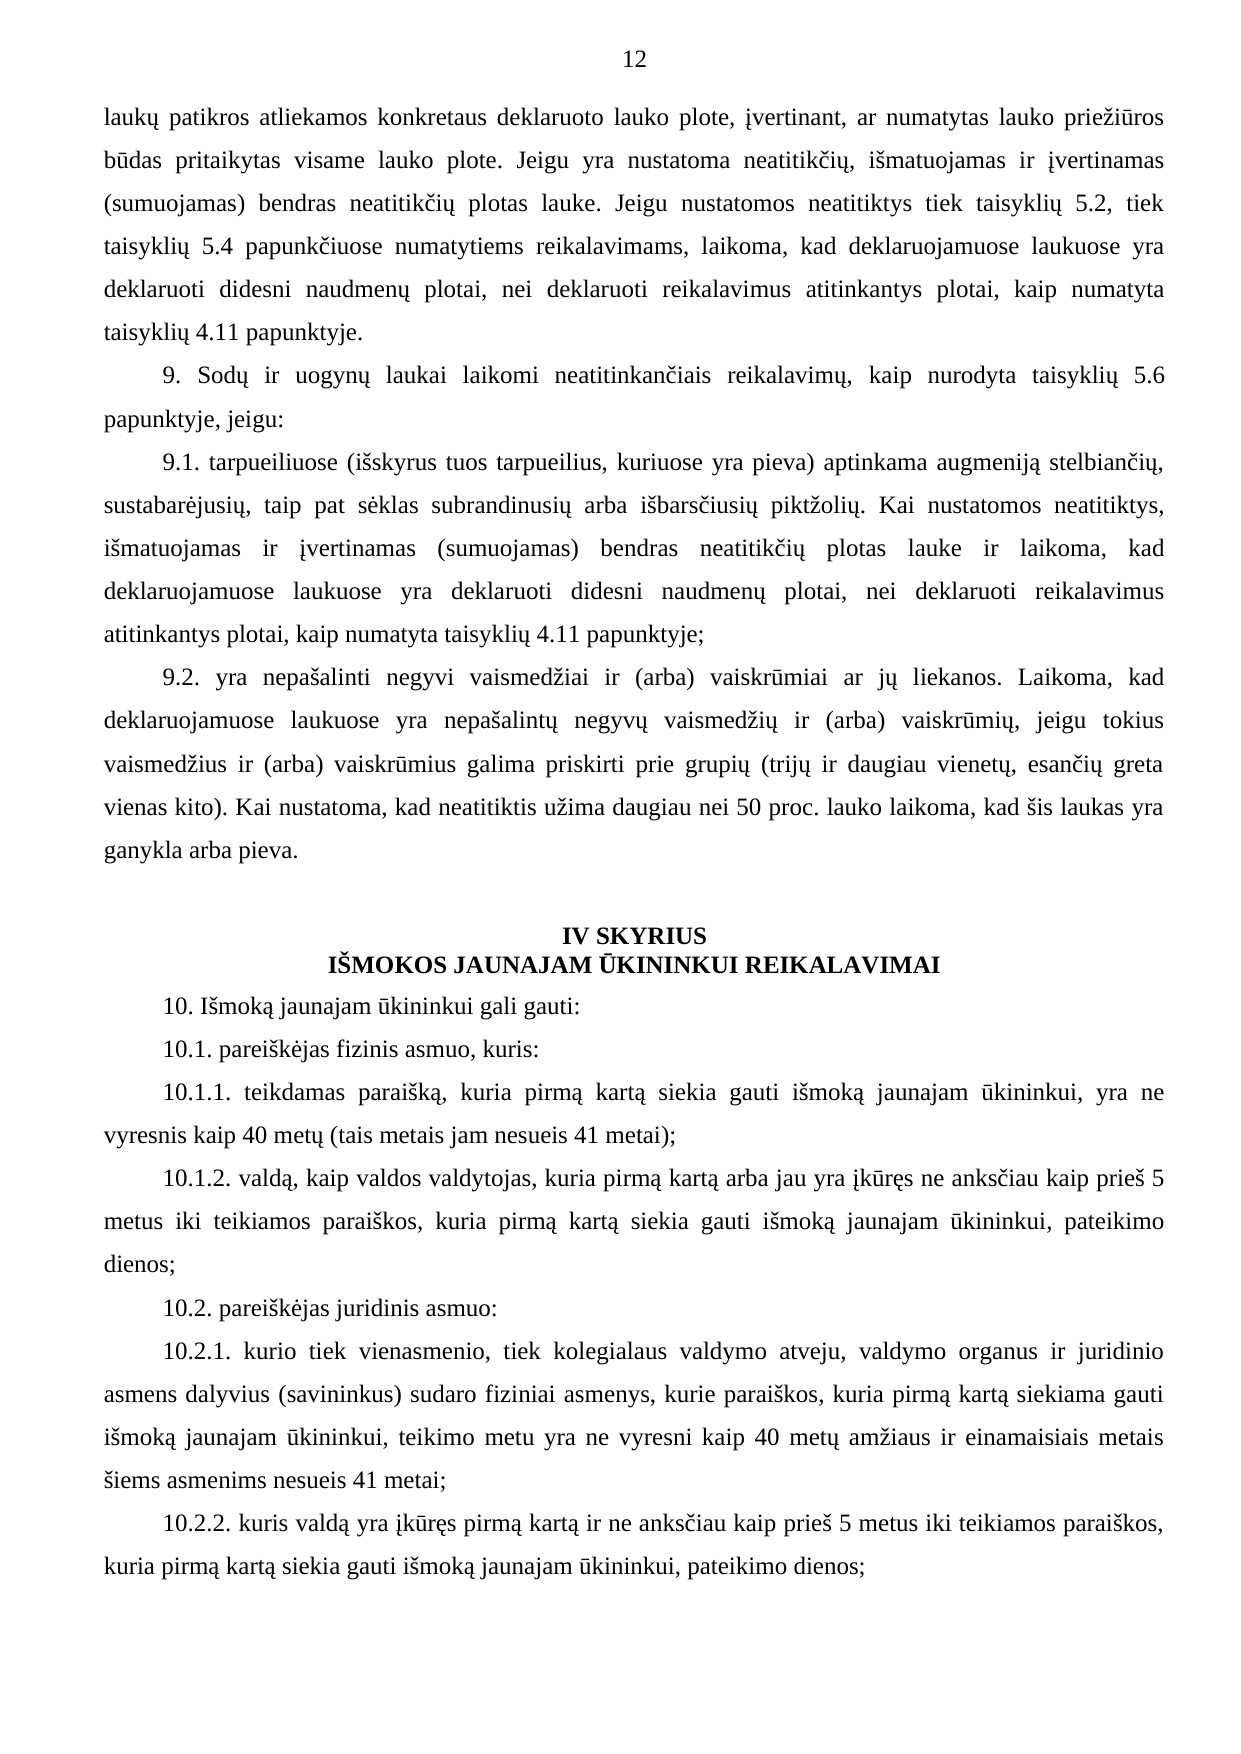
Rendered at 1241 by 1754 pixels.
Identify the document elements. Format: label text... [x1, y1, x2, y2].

text laukų patikros atliekamos konkretaus deklaruoto lauko plote, įvertinant, ar numatytas lauko priežiūros būdas pritaikytas visame lauko plote. Jeigu yra nustatoma neatitikčių, išmatuojamas ir įvertinamas (sumuojamas) bendras neatitikčių plotas lauke. Jeigu nustatomos neatitiktys tiek taisyklių 5.2, tiek taisyklių 5.4 papunkčiuose numatytiems reikalavimams, laikoma, kad deklaruojamuose laukuose yra deklaruoti didesni naudmenų plotai, nei deklaruoti reikalavimus atitinkantys plotai, kaip numatyta taisyklių 4.11 papunktyje. [103, 102, 1165, 346]
text 10.1.1. teikdamas paraišką, kuria pirmą kartą siekia gauti išmoką jaunajam ūkininkui, yra ne vyresnis kaip 40 metų (tais metais jam nesueis 41 metai); [103, 1077, 1165, 1149]
text 9.1. tarpueiliuose (išskyrus tuos tarpueilius, kuriuose yra pieva) aptinkama augmeniją stelbiančių, sustabarėjusių, taip pat sėklas subrandinusių arba išbarsčiusių piktžolių. Kai nustatomos neatitiktys, išmatuojamas ir įvertinamas (sumuojamas) bendras neatitikčių plotas lauke ir laikoma, kad deklaruojamuose laukuose yra deklaruoti didesni naudmenų plotai, nei deklaruoti reikalavimus atitinkantys plotai, kaip numatyta taisyklių 4.11 papunktyje; [103, 447, 1165, 648]
text 10.2.1. kurio tiek vienasmenio, tiek kolegialaus valdymo atveju, valdymo organus ir juridinio asmens dalyvius (savininkus) sudaro fiziniai asmenys, kurie paraiškos, kuria pirmą kartą siekiama gauti išmoką jaunajam ūkininkui, teikimo metu yra ne vyresni kaip 40 metų amžiaus ir einamaisiais metais šiems asmenims nesueis 41 metai; [103, 1336, 1165, 1494]
text 9. Sodų ir uogynų laukai laikomi neatitinkančiais reikalavimų, kaip nurodyta taisyklių 5.6 papunktyje, jeigu: [103, 361, 1165, 432]
text IŠMOKos JAUNAJAM ŪKININKUI REIKALAVIMAI [103, 950, 1165, 979]
text 10.1.2. valdą, kaip valdos valdytojas, kuria pirmą kartą arba jau yra įkūręs ne anksčiau kaip prieš 5 metus iki teikiamos paraiškos, kuria pirmą kartą siekia gauti išmoką jaunajam ūkininkui, pateikimo dienos; [103, 1163, 1165, 1278]
text 10.1. pareiškėjas fizinis asmuo, kuris: [103, 1034, 1165, 1063]
text 10. Išmoką jaunajam ūkininkui gali gauti: [103, 991, 1165, 1019]
text 9.2. yra nepašalinti negyvi vaismedžiai ir (arba) vaiskrūmiai ar jų liekanos. Laikoma, kad deklaruojamuose laukuose yra nepašalintų negyvų vaismedžių ir (arba) vaiskrūmių, jeigu tokius vaismedžius ir (arba) vaiskrūmius galima priskirti prie grupių (trijų ir daugiau vienetų, esančių greta vienas kito). Kai nustatoma, kad neatitiktis užima daugiau nei 50 proc. lauko laikoma, kad šis laukas yra ganykla arba pieva. [103, 662, 1165, 864]
text IV SKYRIUS [103, 921, 1165, 950]
text 10.2. pareiškėjas juridinis asmuo: [103, 1293, 1165, 1321]
text 10.2.2. kuris valdą yra įkūręs pirmą kartą ir ne anksčiau kaip prieš 5 metus iki teikiamos paraiškos, kuria pirmą kartą siekia gauti išmoką jaunajam ūkininkui, pateikimo dienos; [103, 1508, 1165, 1580]
